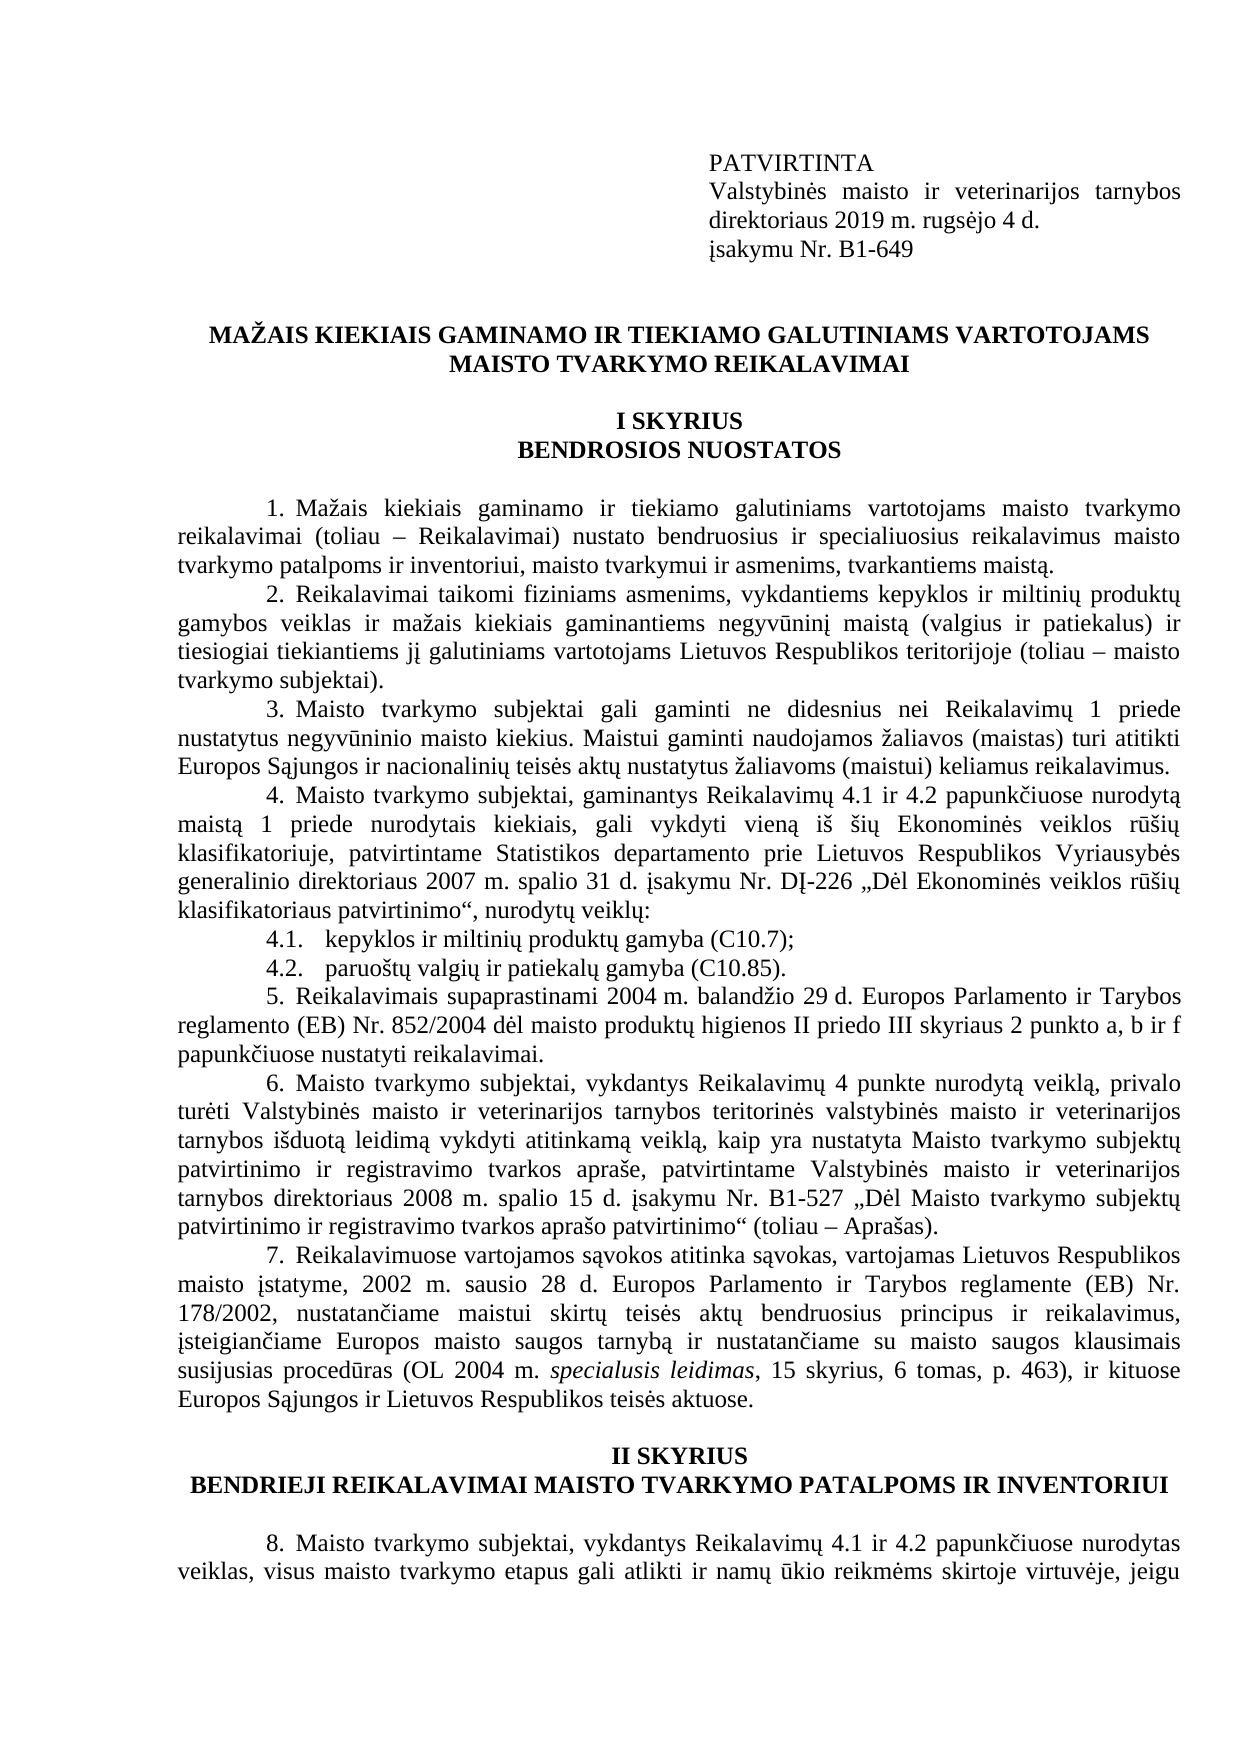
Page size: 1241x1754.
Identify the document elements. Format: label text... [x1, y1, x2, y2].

text 6. Maisto tvarkymo subjektai, vykdantys Reikalavimų 4 punkte nurodytą veiklą, privalo turėti Valstybinės maisto ir veterinarijos tarnybos teritorinės valstybinės maisto ir veterinarijos tarnybos išduotą leidimą vykdyti atitinkamą veiklą, kaip yra nustatyta Maisto tvarkymo subjektų patvirtinimo ir registravimo tvarkos apraše, patvirtintame Valstybinės maisto ir veterinarijos tarnybos direktoriaus 2008 m. spalio 15 d. įsakymu Nr. B1-527 „Dėl Maisto tvarkymo subjektų patvirtinimo ir registravimo tvarkos aprašo patvirtinimo“ (toliau – Aprašas). [177, 1068, 1181, 1240]
text 4.1. kepyklos ir miltinių produktų gamyba (C10.7); [177, 924, 1181, 953]
text 2. Reikalavimai taikomi fiziniams asmenims, vykdantiems kepyklos ir miltinių produktų gamybos veiklas ir mažais kiekiais gaminantiems negyvūninį maistą (valgius ir patiekalus) ir tiesiogiai tiekiantiems jį galutiniams vartotojams Lietuvos Respublikos teritorijoje (toliau – maisto tvarkymo subjektai). [177, 579, 1181, 694]
text MAŽAIS KIEKIAIS GAMINAMO IR TIEKIAMO GALUTINIAMS VARTOTOJAMS MAISTO TVARKYMO REIKALAVIMAI [177, 320, 1181, 378]
text 3. Maisto tvarkymo subjektai gali gaminti ne didesnius nei Reikalavimų 1 priede nustatytus negyvūninio maisto kiekius. Maistui gaminti naudojamos žaliavos (maistas) turi atitikti Europos Sąjungos ir nacionalinių teisės aktų nustatytus žaliavoms (maistui) keliamus reikalavimus. [177, 694, 1181, 780]
text 1. Mažais kiekiais gaminamo ir tiekiamo galutiniams vartotojams maisto tvarkymo reikalavimai (toliau – Reikalavimai) nustato bendruosius ir specialiuosius reikalavimus maisto tvarkymo patalpoms ir inventoriui, maisto tvarkymui ir asmenims, tvarkantiems maistą. [177, 493, 1181, 579]
text 4. Maisto tvarkymo subjektai, gaminantys Reikalavimų 4.1 ir 4.2 papunkčiuose nurodytą maistą 1 priede nurodytais kiekiais, gali vykdyti vieną iš šių Ekonominės veiklos rūšių klasifikatoriuje, patvirtintame Statistikos departamento prie Lietuvos Respublikos Vyriausybės generalinio direktoriaus 2007 m. spalio 31 d. įsakymu Nr. DĮ-226 „Dėl Ekonominės veiklos rūšių klasifikatoriaus patvirtinimo“, nurodytų veiklų: [177, 780, 1181, 924]
text BENDROSIOS NUOSTATOS [177, 435, 1181, 464]
text II SKYRIUS [177, 1441, 1181, 1470]
text įsakymu Nr. B1-649 [709, 234, 1181, 263]
text Valstybinės maisto ir veterinarijos tarnybos direktoriaus 2019 m. rugsėjo 4 d. [709, 176, 1181, 234]
text 8. Maisto tvarkymo subjektai, vykdantys Reikalavimų 4.1 ir 4.2 papunkčiuose nurodytas veiklas, visus maisto tvarkymo etapus gali atlikti ir namų ūkio reikmėms skirtoje virtuvėje, jeigu [177, 1528, 1181, 1585]
text 7. Reikalavimuose vartojamos sąvokos atitinka sąvokas, vartojamas Lietuvos Respublikos maisto įstatyme, 2002 m. sausio 28 d. Europos Parlamento ir Tarybos reglamente (EB) Nr. 178/2002, nustatančiame maistui skirtų teisės aktų bendruosius principus ir reikalavimus, įsteigiančiame Europos maisto saugos tarnybą ir nustatančiame su maisto saugos klausimais susijusias procedūras (OL 2004 m. specialusis leidimas, 15 skyrius, 6 tomas, p. 463), ir kituose Europos Sąjungos ir Lietuvos Respublikos teisės aktuose. [177, 1240, 1181, 1413]
text PATVIRTINTA [709, 148, 1181, 176]
text BENDRIEJI REIKALAVIMAI MAISTO TVARKYMO PATALPOMS IR INVENTORIUI [177, 1470, 1181, 1499]
text 5. Reikalavimais supaprastinami 2004 m. balandžio 29 d. Europos Parlamento ir Tarybos reglamento (EB) Nr. 852/2004 dėl maisto produktų higienos II priedo III skyriaus 2 punkto a, b ir f papunkčiuose nustatyti reikalavimai. [177, 981, 1181, 1068]
text 4.2. paruoštų valgių ir patiekalų gamyba (C10.85). [177, 953, 1181, 981]
text I SKYRIUS [177, 406, 1181, 435]
